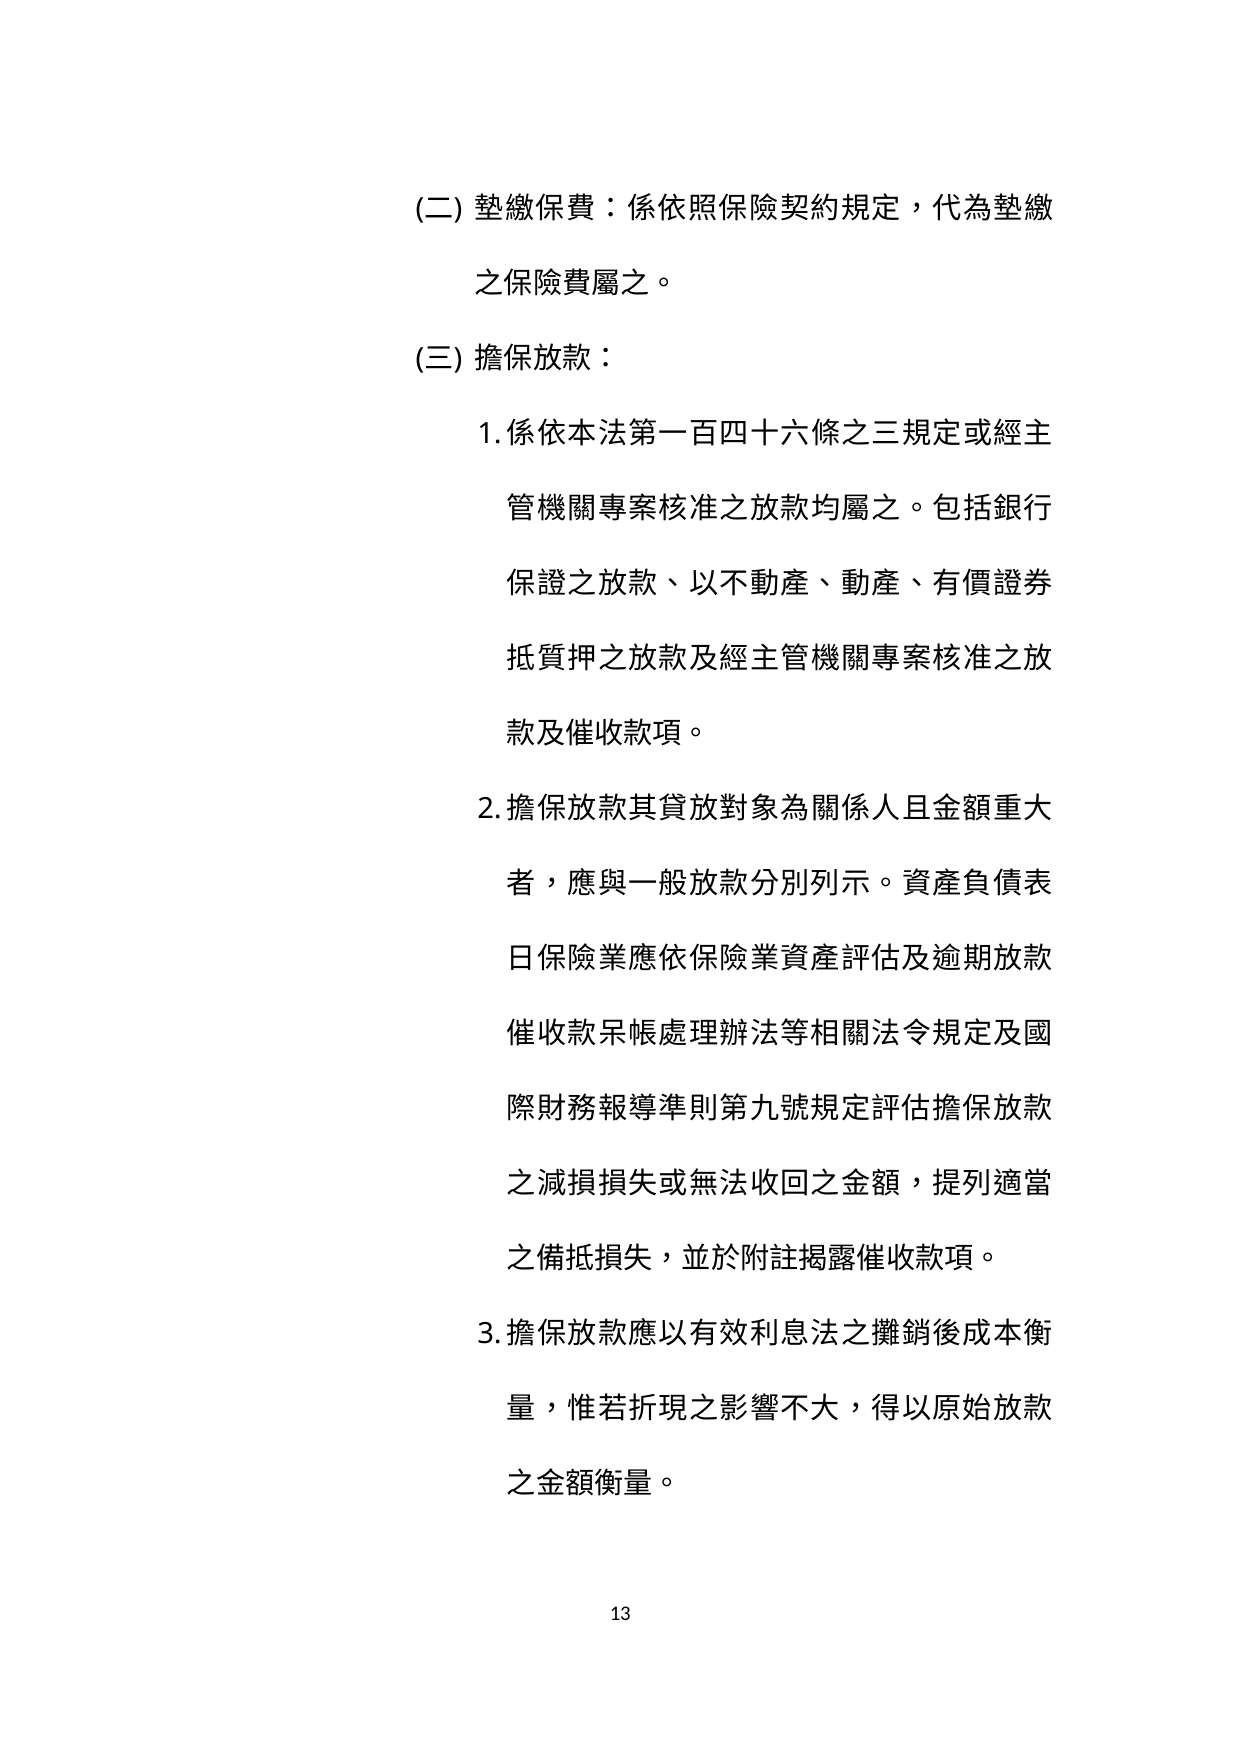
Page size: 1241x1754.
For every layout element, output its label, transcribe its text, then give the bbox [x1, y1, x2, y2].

list 擔保放款應以有效利息法之攤銷後成本衡量，惟若折現之影響不大，得以原始放款之金額衡量。 [477, 1287, 1053, 1512]
list 係依本法第一百四十六條之三規定或經主管機關專案核准之放款均屬之。包括銀行保證之放款、以不動產、動產、有價證券抵質押之放款及經主管機關專案核准之放款及催收款項。 [477, 387, 1053, 762]
list 擔保放款： [415, 312, 1053, 387]
list 墊繳保費：係依照保險契約規定，代為墊繳之保險費屬之。 [415, 162, 1053, 312]
list 擔保放款其貸放對象為關係人且金額重大者，應與一般放款分別列示。資產負債表日保險業應依保險業資產評估及逾期放款催收款呆帳處理辦法等相關法令規定及國際財務報導準則第九號規定評估擔保放款之減損損失或無法收回之金額，提列適當之備抵損失，並於附註揭露催收款項。 [477, 762, 1053, 1287]
